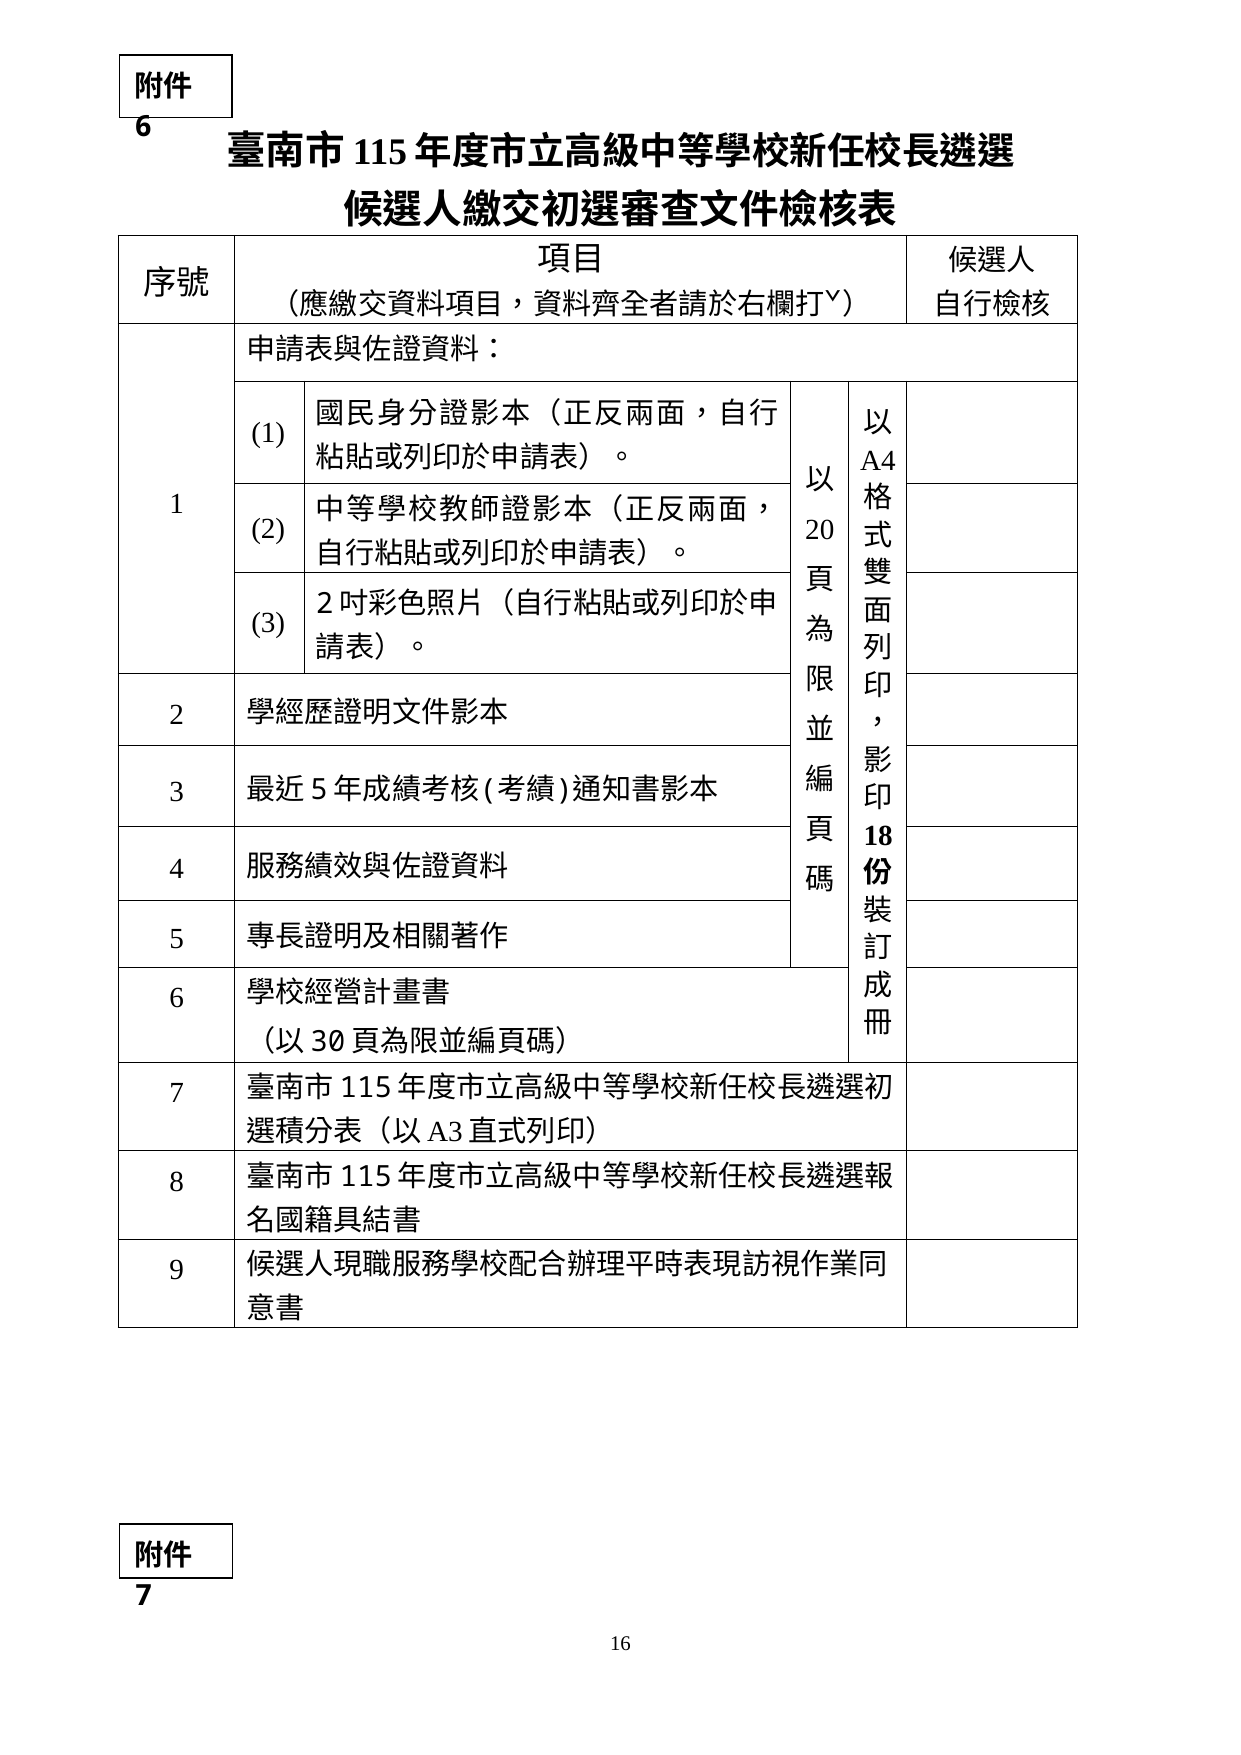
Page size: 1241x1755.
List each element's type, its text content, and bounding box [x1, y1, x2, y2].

table_cell [907, 827, 1077, 900]
table_cell 候選人現職服務學校配合辦理平時表現訪視作業同意書 [235, 1240, 906, 1327]
table_cell [907, 968, 1077, 1062]
table_cell 中等學校教師證影本（正反兩面，自行粘貼或列印於申請表）。 [305, 484, 790, 572]
table_header 序號 [119, 236, 234, 323]
table_cell 國民身分證影本（正反兩面，自行粘貼或列印於申請表）。 [305, 382, 790, 483]
table_cell 學經歷證明文件影本 [235, 674, 790, 745]
table_cell [907, 674, 1077, 745]
table_cell 2 [119, 674, 234, 745]
table_cell 專長證明及相關著作 [235, 901, 790, 967]
table_cell 最近5年成績考核(考績)通知書影本 [235, 746, 790, 826]
table_cell 3 [119, 746, 234, 826]
table_cell [907, 1063, 1077, 1150]
table_cell [907, 901, 1077, 967]
table_cell [907, 1240, 1077, 1327]
table_cell 4 [119, 827, 234, 900]
table_cell 申請表與佐證資料： [235, 324, 1077, 381]
table_header 候選人 自行檢核 [907, 236, 1077, 323]
table_cell 2吋彩色照片（自行粘貼或列印於申請表）。 [305, 573, 790, 673]
table_cell [907, 1151, 1077, 1239]
table_cell 服務績效與佐證資料 [235, 827, 790, 900]
table_cell 5 [119, 901, 234, 967]
table_cell 8 [119, 1151, 234, 1239]
table_cell 臺南市115年度市立高級中等學校新任校長遴選報名國籍具結書 [235, 1151, 906, 1239]
table_cell [235, 573, 304, 673]
table_cell 7 [119, 1063, 234, 1150]
table_cell 9 [119, 1240, 234, 1327]
table_cell [907, 484, 1077, 572]
table_cell 臺南市115年度市立高級中等學校新任校長遴選初選積分表（以A3直式列印） [235, 1063, 906, 1150]
table_cell [907, 573, 1077, 673]
table_cell [235, 484, 304, 572]
table_cell 6 [119, 968, 234, 1062]
table_cell 1 [119, 324, 234, 673]
text 候選人繳交初選審查文件檢核表 [118, 176, 1122, 235]
table_cell 學校經營計畫書 （以30頁為限並編頁碼） [235, 968, 848, 1062]
table_cell [907, 382, 1077, 483]
text 臺南市115年度市立高級中等學校新任校長遴選 [118, 118, 1122, 176]
table_cell 以A4格 式 雙 面 列印 ，影印18份裝訂成冊 [849, 382, 906, 1062]
table_cell 以20頁為限並編頁碼 [791, 382, 848, 967]
table_cell [235, 382, 304, 483]
table_cell [907, 746, 1077, 826]
table_header 項目 （應繳交資料項目，資料齊全者請於右欄打ˇ） [235, 236, 906, 323]
